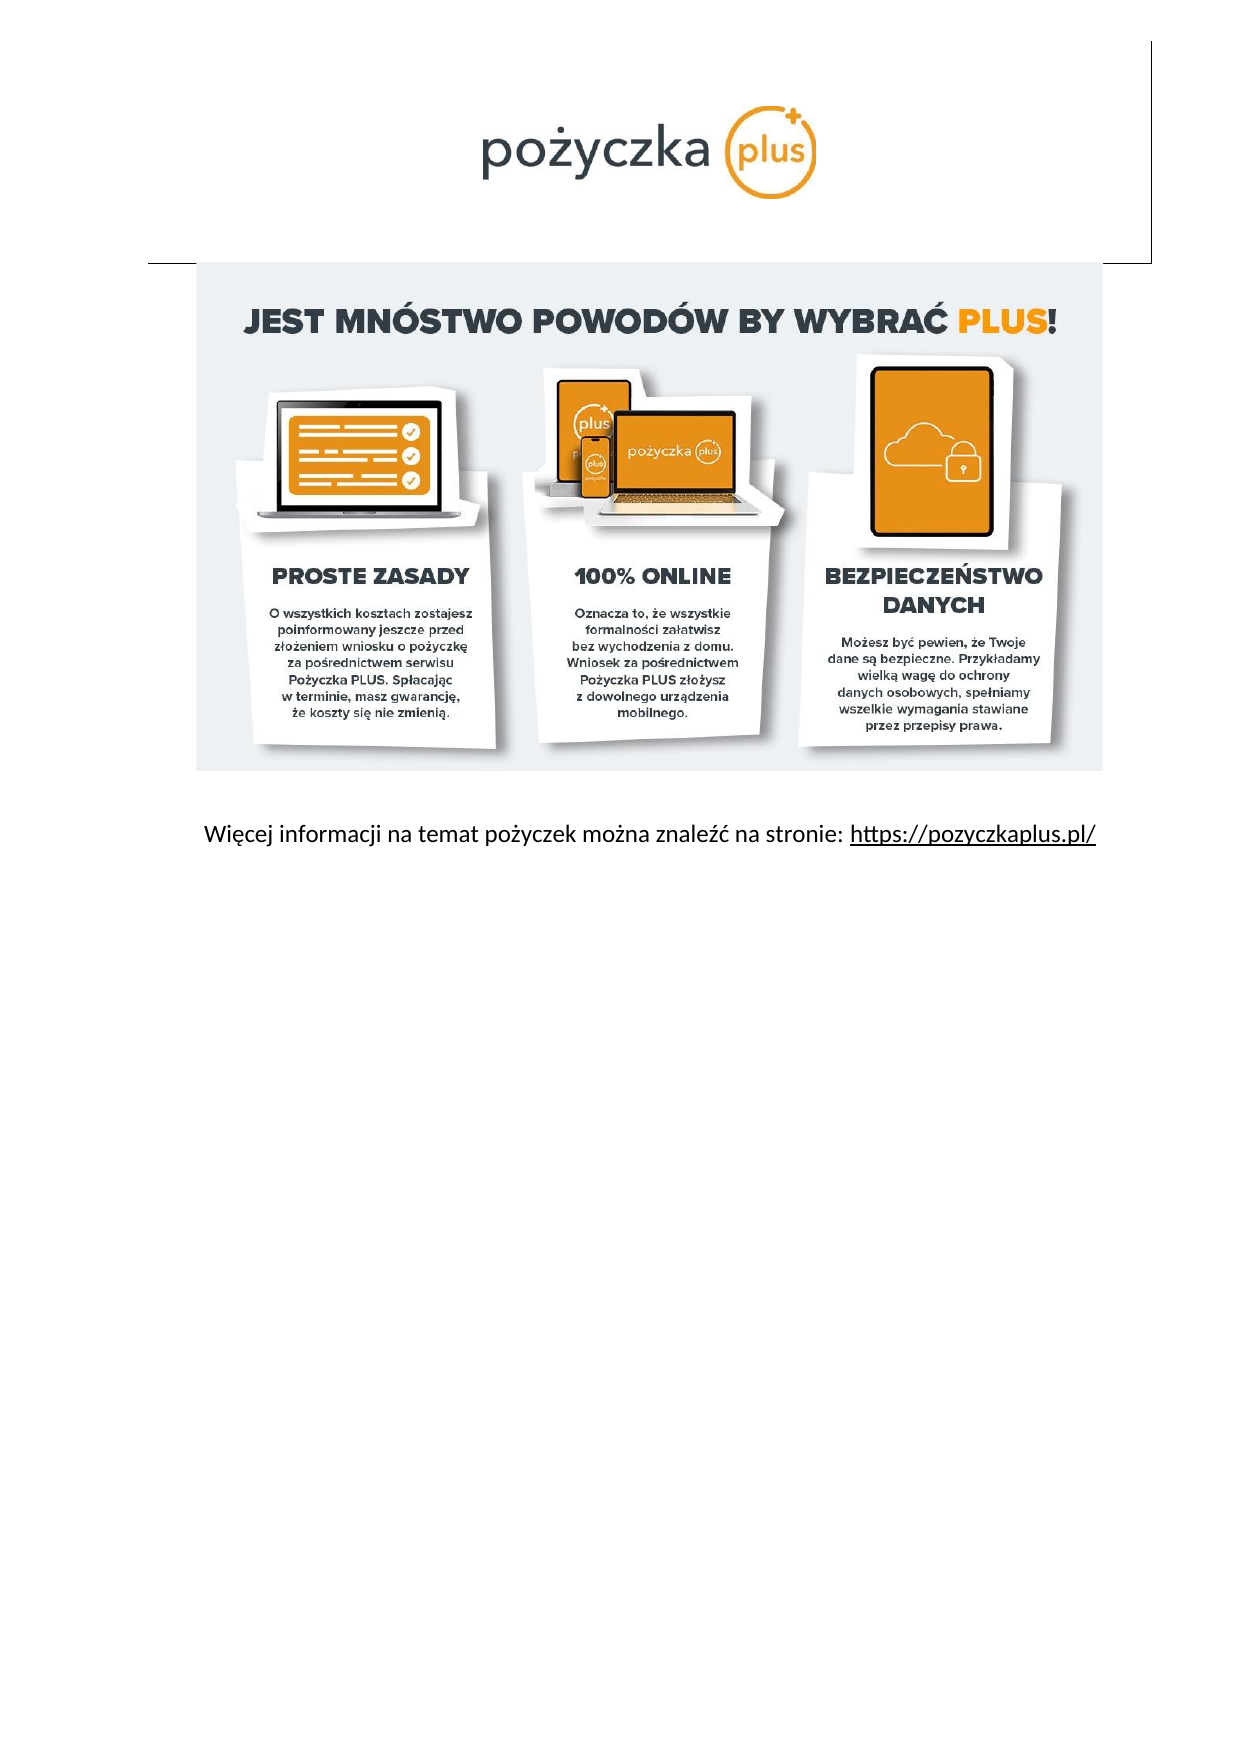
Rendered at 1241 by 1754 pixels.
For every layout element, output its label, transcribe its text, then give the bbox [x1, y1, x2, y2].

text Więcej informacji na temat pożyczek można znaleźć na stronie: https://pozyczkaplus.pl/ [148, 818, 1152, 849]
